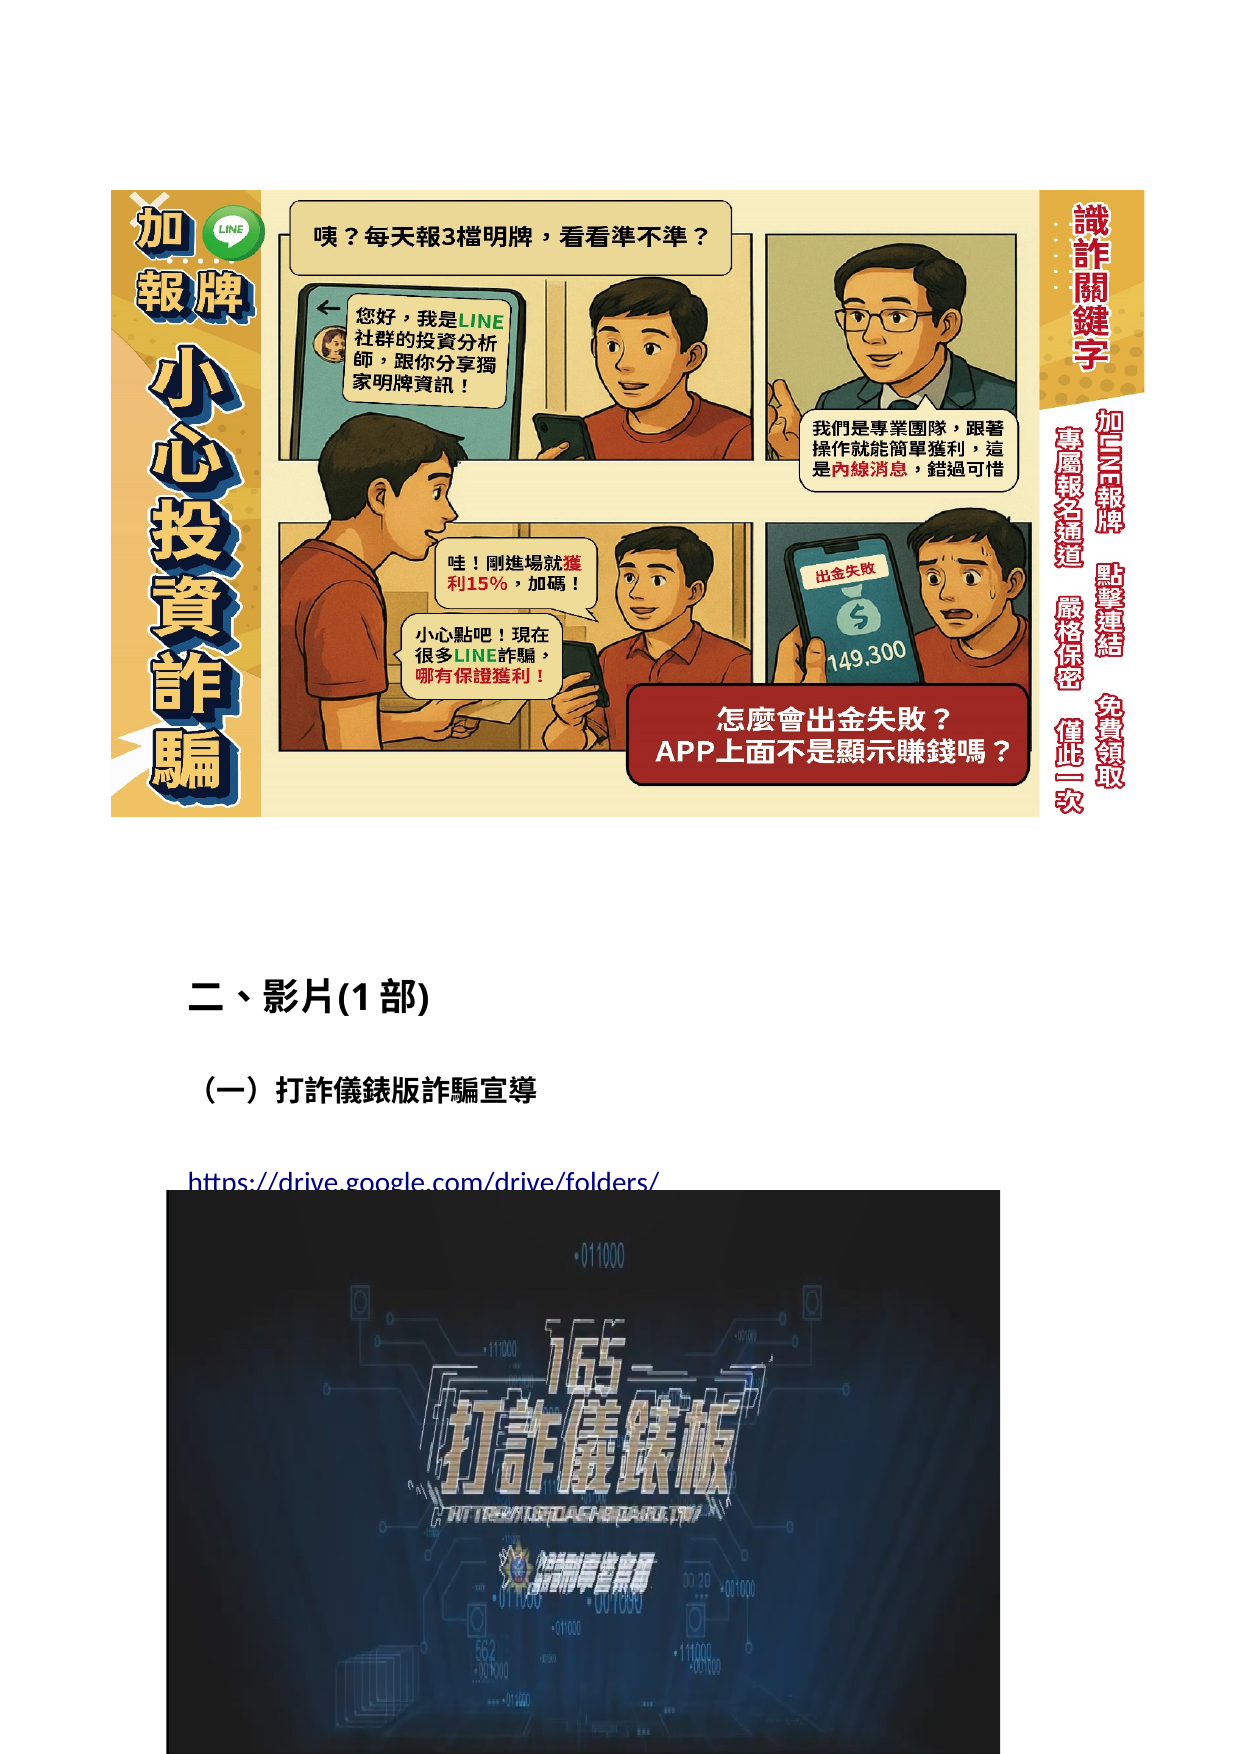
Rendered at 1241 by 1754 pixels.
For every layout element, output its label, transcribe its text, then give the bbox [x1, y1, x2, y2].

text https://drive.google.com/drive/folders/1HeMjpQ0rjTWqZDCIJfoMDwQi9DVLdd4M [187, 1140, 1053, 1275]
text 二、影片(1部) [187, 953, 1053, 1015]
text （一）打詐儀錶版詐騙宣導 [187, 1047, 1053, 1109]
